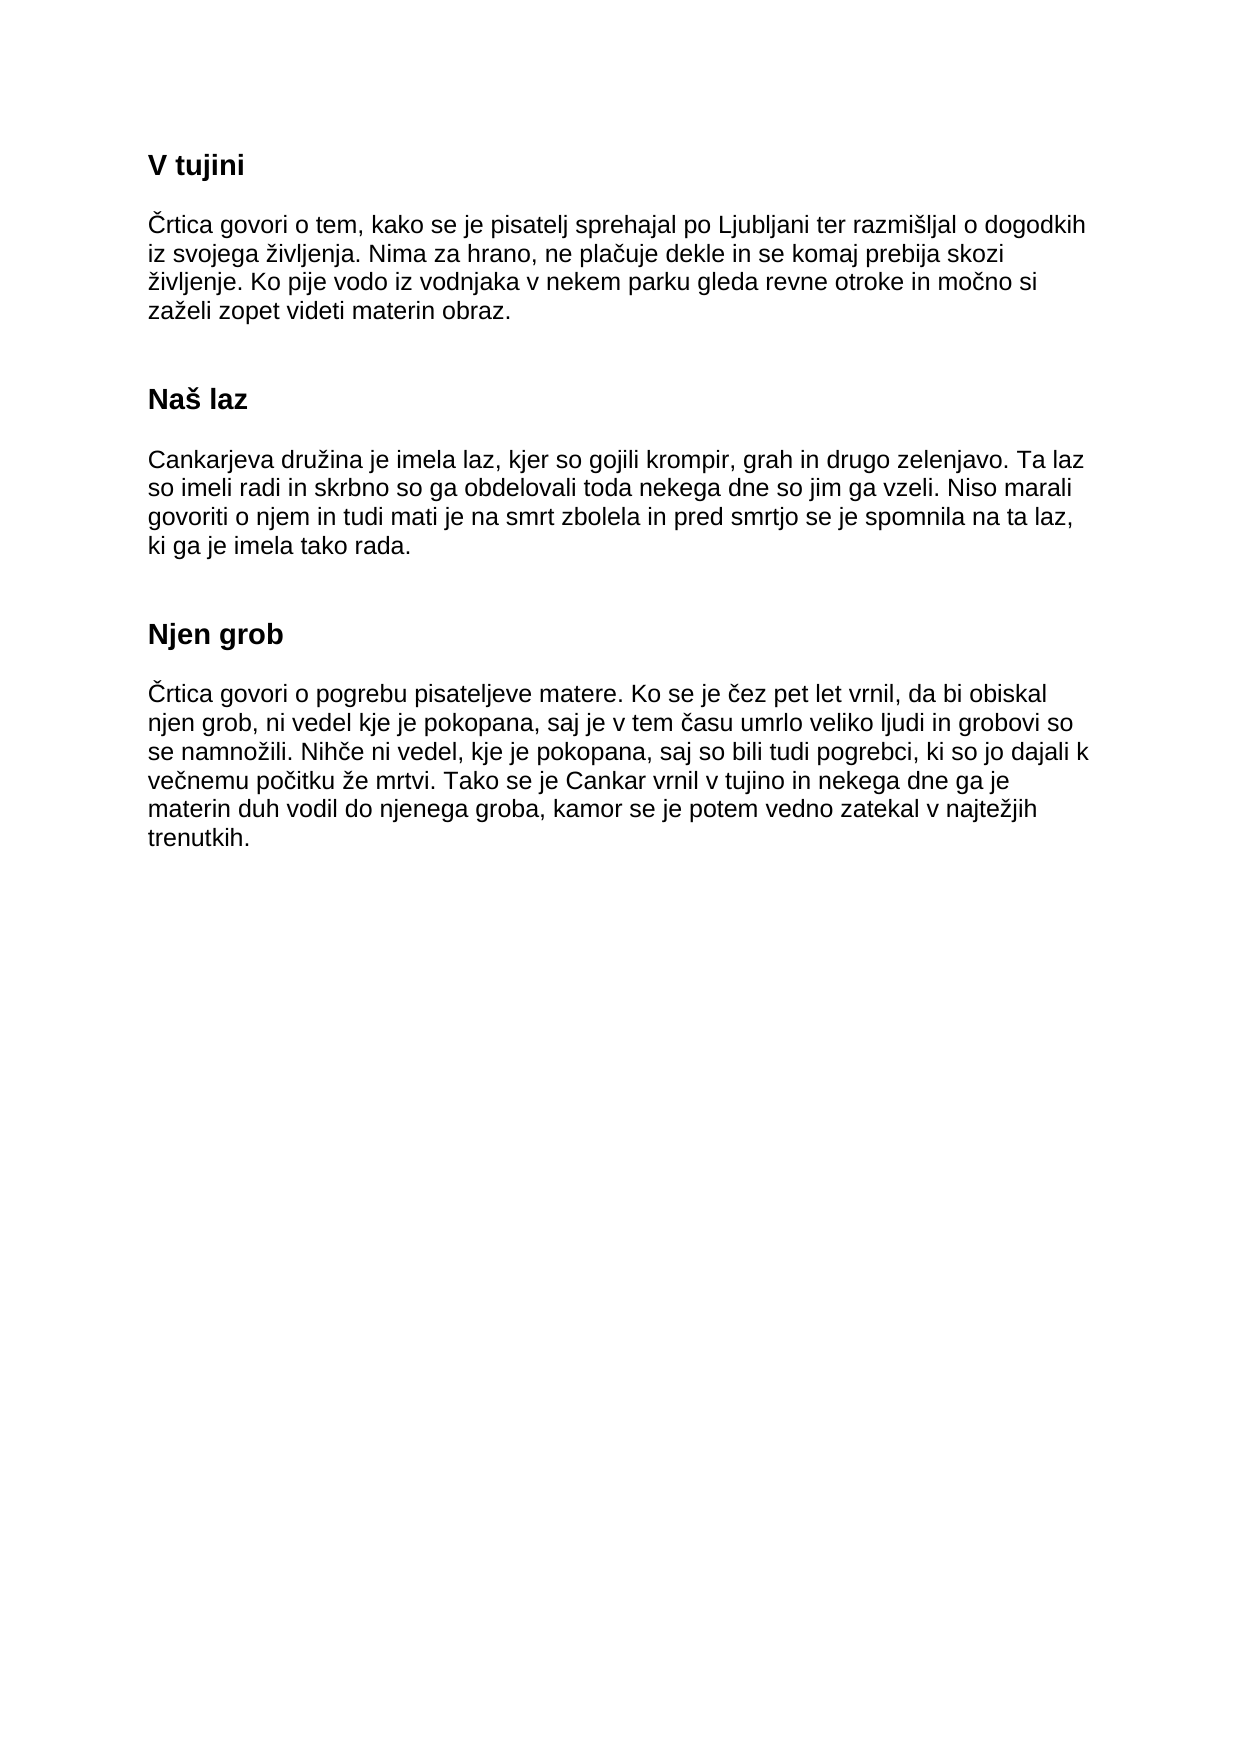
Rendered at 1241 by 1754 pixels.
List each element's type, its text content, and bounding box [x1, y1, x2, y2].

text V tujini [148, 148, 1093, 181]
text Cankarjeva družina je imela laz, kjer so gojili krompir, grah in drugo zelenjavo. Ta laz so imeli radi in skrbno so ga obdelovali toda nekega dne so jim ga vzeli. Niso marali govoriti o njem in tudi mati je na smrt zbolela in pred smrtjo se je spomnila na ta laz, ki ga je imela tako rada. [148, 445, 1093, 560]
text Njen grob [148, 617, 1093, 651]
text Črtica govori o tem, kako se je pisatelj sprehajal po Ljubljani ter razmišljal o dogodkih iz svojega življenja. Nima za hrano, ne plačuje dekle in se komaj prebija skozi življenje. Ko pije vodo iz vodnjaka v nekem parku gleda revne otroke in močno si zaželi zopet videti materin obraz. [148, 210, 1093, 325]
text Črtica govori o pogrebu pisateljeve matere. Ko se je čez pet let vrnil, da bi obiskal njen grob, ni vedel kje je pokopana, saj je v tem času umrlo veliko ljudi in grobovi so se namnožili. Nihče ni vedel, kje je pokopana, saj so bili tudi pogrebci, ki so jo dajali k večnemu počitku že mrtvi. Tako se je Cankar vrnil v tujino in nekega dne ga je materin duh vodil do njenega groba, kamor se je potem vedno zatekal v najtežjih trenutkih. [148, 679, 1093, 852]
text Naš laz [148, 382, 1093, 416]
